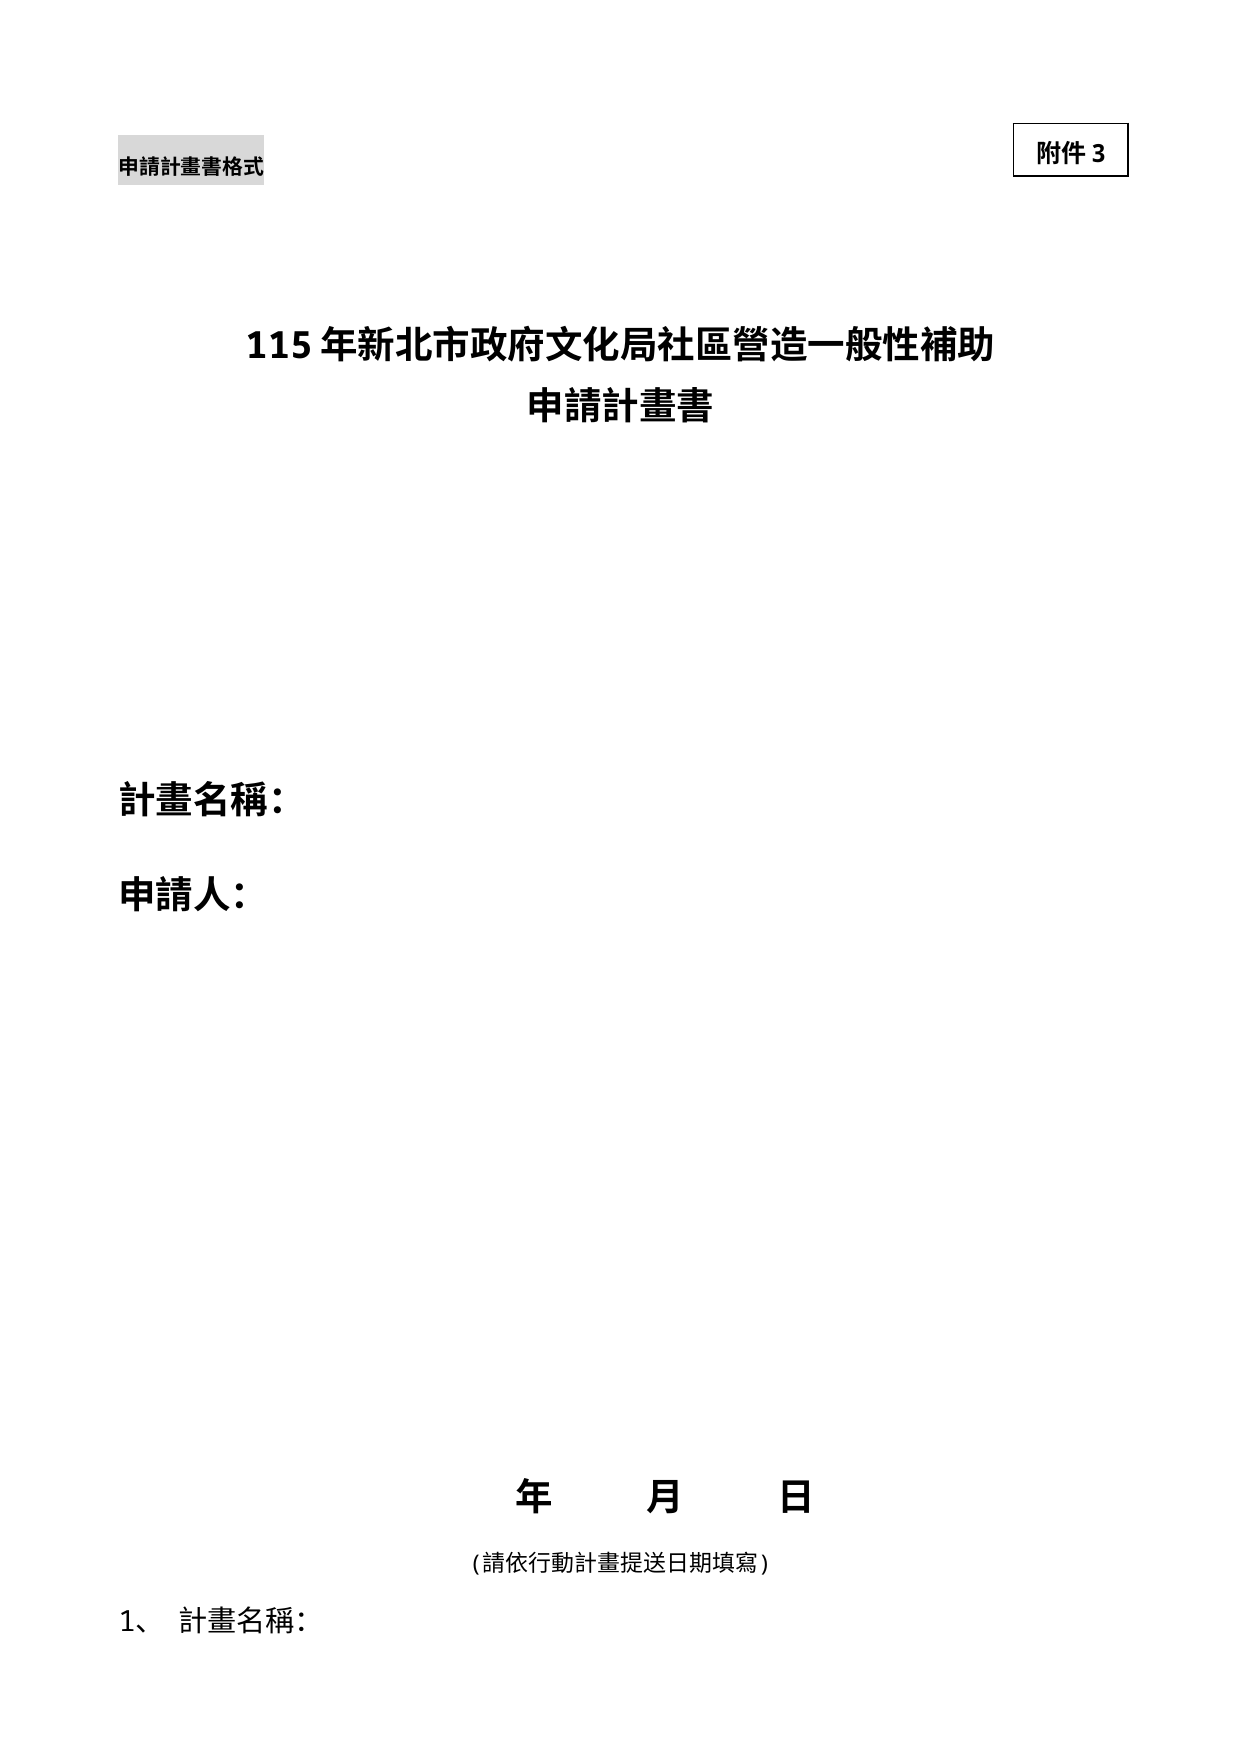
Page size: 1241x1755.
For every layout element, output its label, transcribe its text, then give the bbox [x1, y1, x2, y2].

text 115年新北市政府文化局社區營造一般性補助 [118, 318, 1122, 368]
text 申請計畫書 [118, 380, 1122, 430]
text 附件3 [1023, 133, 1118, 166]
text 申請計畫書格式 [1014, 124, 1127, 175]
list 計畫名稱： [118, 1593, 1122, 1641]
text 申請人： [118, 842, 1122, 925]
text 計畫名稱： [118, 747, 1122, 831]
text 年 月 日 [118, 1471, 1122, 1521]
text 申請計畫書格式 [118, 135, 1122, 185]
text (請依行動計畫提送日期填寫) [118, 1532, 1122, 1582]
